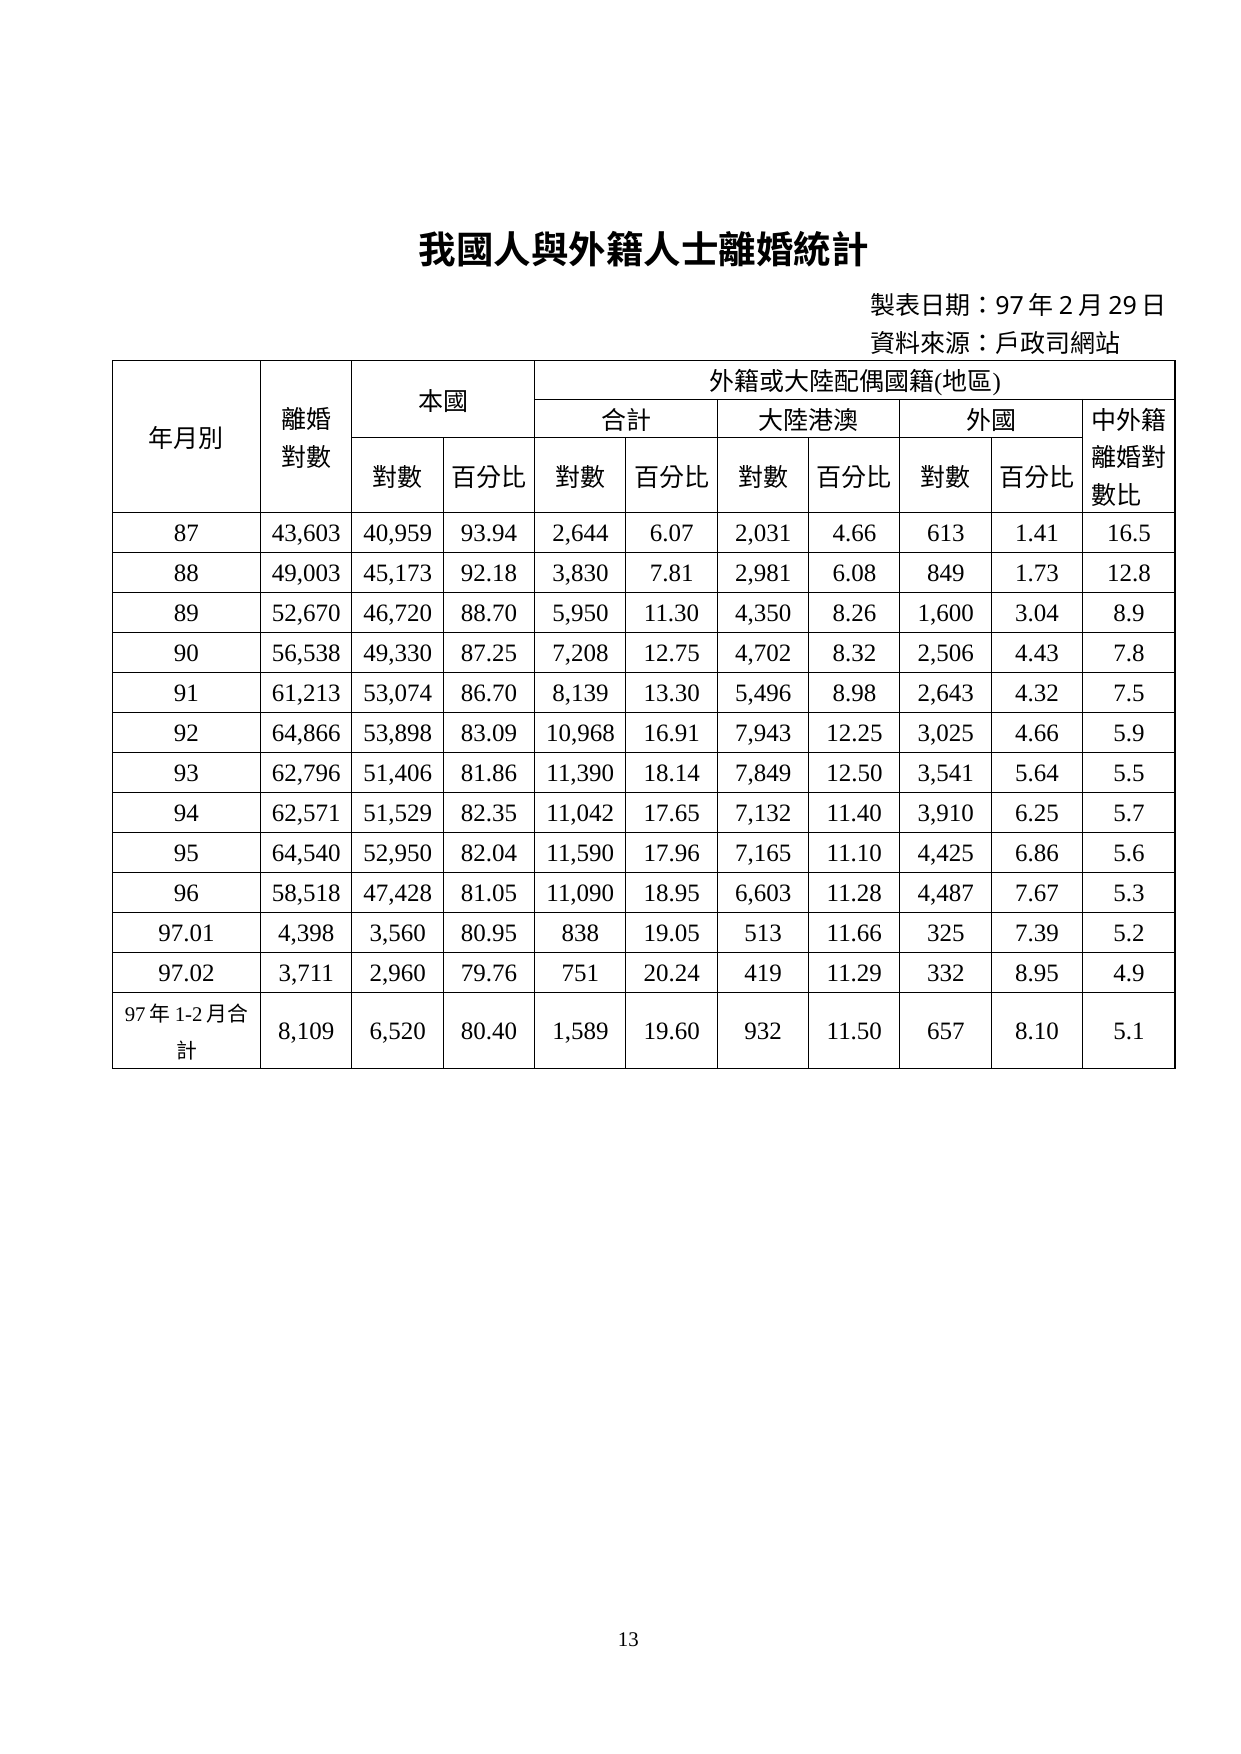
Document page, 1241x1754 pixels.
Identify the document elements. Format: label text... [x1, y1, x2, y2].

table_cell 11.40 [809, 793, 899, 832]
table_cell 1,589 [535, 993, 625, 1068]
table_cell [112, 285, 867, 360]
table_cell 82.04 [444, 833, 534, 872]
table_cell 對數 [352, 438, 443, 512]
table_cell 613 [900, 513, 991, 552]
table_cell 88.70 [444, 593, 534, 632]
table_cell 11,090 [535, 873, 625, 912]
table_cell 13.30 [626, 673, 717, 712]
table_cell 6,520 [352, 993, 443, 1068]
table_cell 1.73 [992, 553, 1082, 592]
table_cell 合計 [535, 400, 717, 437]
table_cell 51,406 [352, 753, 443, 792]
table_cell 5,950 [535, 593, 625, 632]
table_cell 12.8 [1083, 553, 1174, 592]
table_cell 7.81 [626, 553, 717, 592]
table_cell 8.98 [809, 673, 899, 712]
table_cell 8.9 [1083, 593, 1174, 632]
table_cell 88 [113, 553, 260, 592]
table_cell 47,428 [352, 873, 443, 912]
table_cell 本國 [352, 361, 534, 437]
table_cell 2,981 [718, 553, 808, 592]
table_cell 7,208 [535, 633, 625, 672]
table_cell 5,496 [718, 673, 808, 712]
table_cell 5.7 [1083, 793, 1174, 832]
table_cell 4,702 [718, 633, 808, 672]
table_cell 51,529 [352, 793, 443, 832]
table_cell 4.66 [809, 513, 899, 552]
table_cell 8.32 [809, 633, 899, 672]
table_cell 932 [718, 993, 808, 1068]
table_cell 7.8 [1083, 633, 1174, 672]
table_cell 12.50 [809, 753, 899, 792]
table_cell 19.60 [626, 993, 717, 1068]
table_cell 94 [113, 793, 260, 832]
table_cell 7.39 [992, 913, 1082, 952]
table_cell 5.6 [1083, 833, 1174, 872]
table_cell 79.76 [444, 953, 534, 992]
table_cell 46,720 [352, 593, 443, 632]
table_cell 97年1-2月合計 [113, 993, 260, 1068]
table_cell 百分比 [444, 438, 534, 512]
table_cell 89 [113, 593, 260, 632]
table_cell 97.01 [113, 913, 260, 952]
table_cell 4.43 [992, 633, 1082, 672]
table_cell 8.26 [809, 593, 899, 632]
table_cell 332 [900, 953, 991, 992]
table_cell 11.50 [809, 993, 899, 1068]
table_cell 40,959 [352, 513, 443, 552]
table_cell 12.75 [626, 633, 717, 672]
table_cell 5.9 [1083, 713, 1174, 752]
table_cell 4.66 [992, 713, 1082, 752]
table_cell 6.08 [809, 553, 899, 592]
table_cell 7.67 [992, 873, 1082, 912]
table_cell 2,506 [900, 633, 991, 672]
table_cell 419 [718, 953, 808, 992]
table_cell 93 [113, 753, 260, 792]
table_cell 90 [113, 633, 260, 672]
table_cell 5.5 [1083, 753, 1174, 792]
table_cell 53,898 [352, 713, 443, 752]
table_cell 62,796 [261, 753, 351, 792]
table_cell 86.70 [444, 673, 534, 712]
table_cell 2,960 [352, 953, 443, 992]
table_cell 93.94 [444, 513, 534, 552]
table_cell 2,031 [718, 513, 808, 552]
table_cell 1.41 [992, 513, 1082, 552]
table_cell 18.14 [626, 753, 717, 792]
table_cell 3,830 [535, 553, 625, 592]
table_cell 外國 [900, 400, 1082, 437]
table_cell 849 [900, 553, 991, 592]
table_cell 17.96 [626, 833, 717, 872]
table_cell 87 [113, 513, 260, 552]
table_cell 64,540 [261, 833, 351, 872]
table_cell 8,109 [261, 993, 351, 1068]
table_cell 80.95 [444, 913, 534, 952]
table_cell 20.24 [626, 953, 717, 992]
table_cell 11,390 [535, 753, 625, 792]
table_cell 11,042 [535, 793, 625, 832]
table_cell 61,213 [261, 673, 351, 712]
table_cell 80.40 [444, 993, 534, 1068]
table_cell 95 [113, 833, 260, 872]
table_cell 4,487 [900, 873, 991, 912]
table_cell 97.02 [113, 953, 260, 992]
table_cell 3,541 [900, 753, 991, 792]
table_cell 6.07 [626, 513, 717, 552]
table_cell 8.95 [992, 953, 1082, 992]
table_cell 43,603 [261, 513, 351, 552]
table_cell 751 [535, 953, 625, 992]
table_cell 53,074 [352, 673, 443, 712]
table_cell 對數 [900, 438, 991, 512]
table_cell 7,165 [718, 833, 808, 872]
table_cell 92.18 [444, 553, 534, 592]
table_cell 1,600 [900, 593, 991, 632]
table_cell 離婚 對數 [261, 361, 351, 512]
table_cell 5.3 [1083, 873, 1174, 912]
table_cell 49,330 [352, 633, 443, 672]
table_cell 11.28 [809, 873, 899, 912]
table_cell 5.2 [1083, 913, 1174, 952]
table_cell 16.91 [626, 713, 717, 752]
table_cell 12.25 [809, 713, 899, 752]
table_cell 87.25 [444, 633, 534, 672]
table_cell 中外籍 離婚對 數比 [1083, 400, 1174, 512]
table_cell 7,943 [718, 713, 808, 752]
table_cell 6.25 [992, 793, 1082, 832]
table_cell 49,003 [261, 553, 351, 592]
table_cell 7,849 [718, 753, 808, 792]
table_cell 52,670 [261, 593, 351, 632]
table_cell 11.10 [809, 833, 899, 872]
table_cell 62,571 [261, 793, 351, 832]
table_cell 3,560 [352, 913, 443, 952]
table_cell 16.5 [1083, 513, 1174, 552]
table_cell 82.35 [444, 793, 534, 832]
table_cell 64,866 [261, 713, 351, 752]
table_cell 838 [535, 913, 625, 952]
table_cell 18.95 [626, 873, 717, 912]
table_cell 7,132 [718, 793, 808, 832]
table_cell 56,538 [261, 633, 351, 672]
table_cell 19.05 [626, 913, 717, 952]
table_cell 百分比 [992, 438, 1082, 512]
table_cell 對數 [718, 438, 808, 512]
table_cell 年月別 [113, 361, 260, 512]
table_cell 325 [900, 913, 991, 952]
table_cell 10,968 [535, 713, 625, 752]
table_cell 3,910 [900, 793, 991, 832]
table_cell 17.65 [626, 793, 717, 832]
table_cell 3.04 [992, 593, 1082, 632]
table_cell 96 [113, 873, 260, 912]
table_cell 百分比 [809, 438, 899, 512]
table_cell 45,173 [352, 553, 443, 592]
table_cell 58,518 [261, 873, 351, 912]
table_cell 11.29 [809, 953, 899, 992]
table_cell 11.66 [809, 913, 899, 952]
table_cell 4,350 [718, 593, 808, 632]
table_cell 11.30 [626, 593, 717, 632]
table_cell 52,950 [352, 833, 443, 872]
table_cell 81.05 [444, 873, 534, 912]
table_cell 百分比 [626, 438, 717, 512]
table_cell 6.86 [992, 833, 1082, 872]
table_cell 4,425 [900, 833, 991, 872]
table_cell 5.64 [992, 753, 1082, 792]
table_cell 3,025 [900, 713, 991, 752]
table_cell 8,139 [535, 673, 625, 712]
table_cell 3,711 [261, 953, 351, 992]
table_cell 對數 [535, 438, 625, 512]
table_cell 7.5 [1083, 673, 1174, 712]
table_cell 大陸港澳 [718, 400, 899, 437]
table_cell 外籍或大陸配偶國籍(地區) [535, 361, 1174, 399]
table_cell 2,643 [900, 673, 991, 712]
table_cell 11,590 [535, 833, 625, 872]
table_cell 6,603 [718, 873, 808, 912]
table_cell 513 [718, 913, 808, 952]
table_cell 92 [113, 713, 260, 752]
table_cell 2,644 [535, 513, 625, 552]
table_cell 657 [900, 993, 991, 1068]
table_cell 81.86 [444, 753, 534, 792]
table_cell 8.10 [992, 993, 1082, 1068]
table_cell 83.09 [444, 713, 534, 752]
table_cell 5.1 [1083, 993, 1174, 1068]
table_cell 91 [113, 673, 260, 712]
table_cell 4.9 [1083, 953, 1174, 992]
table_cell 4.32 [992, 673, 1082, 712]
table_cell 製表日期：97年2月29日資料來源：戶政司網站 [867, 285, 1175, 360]
table_header 我國人與外籍人士離婚統計 [112, 210, 1175, 285]
table_cell 4,398 [261, 913, 351, 952]
